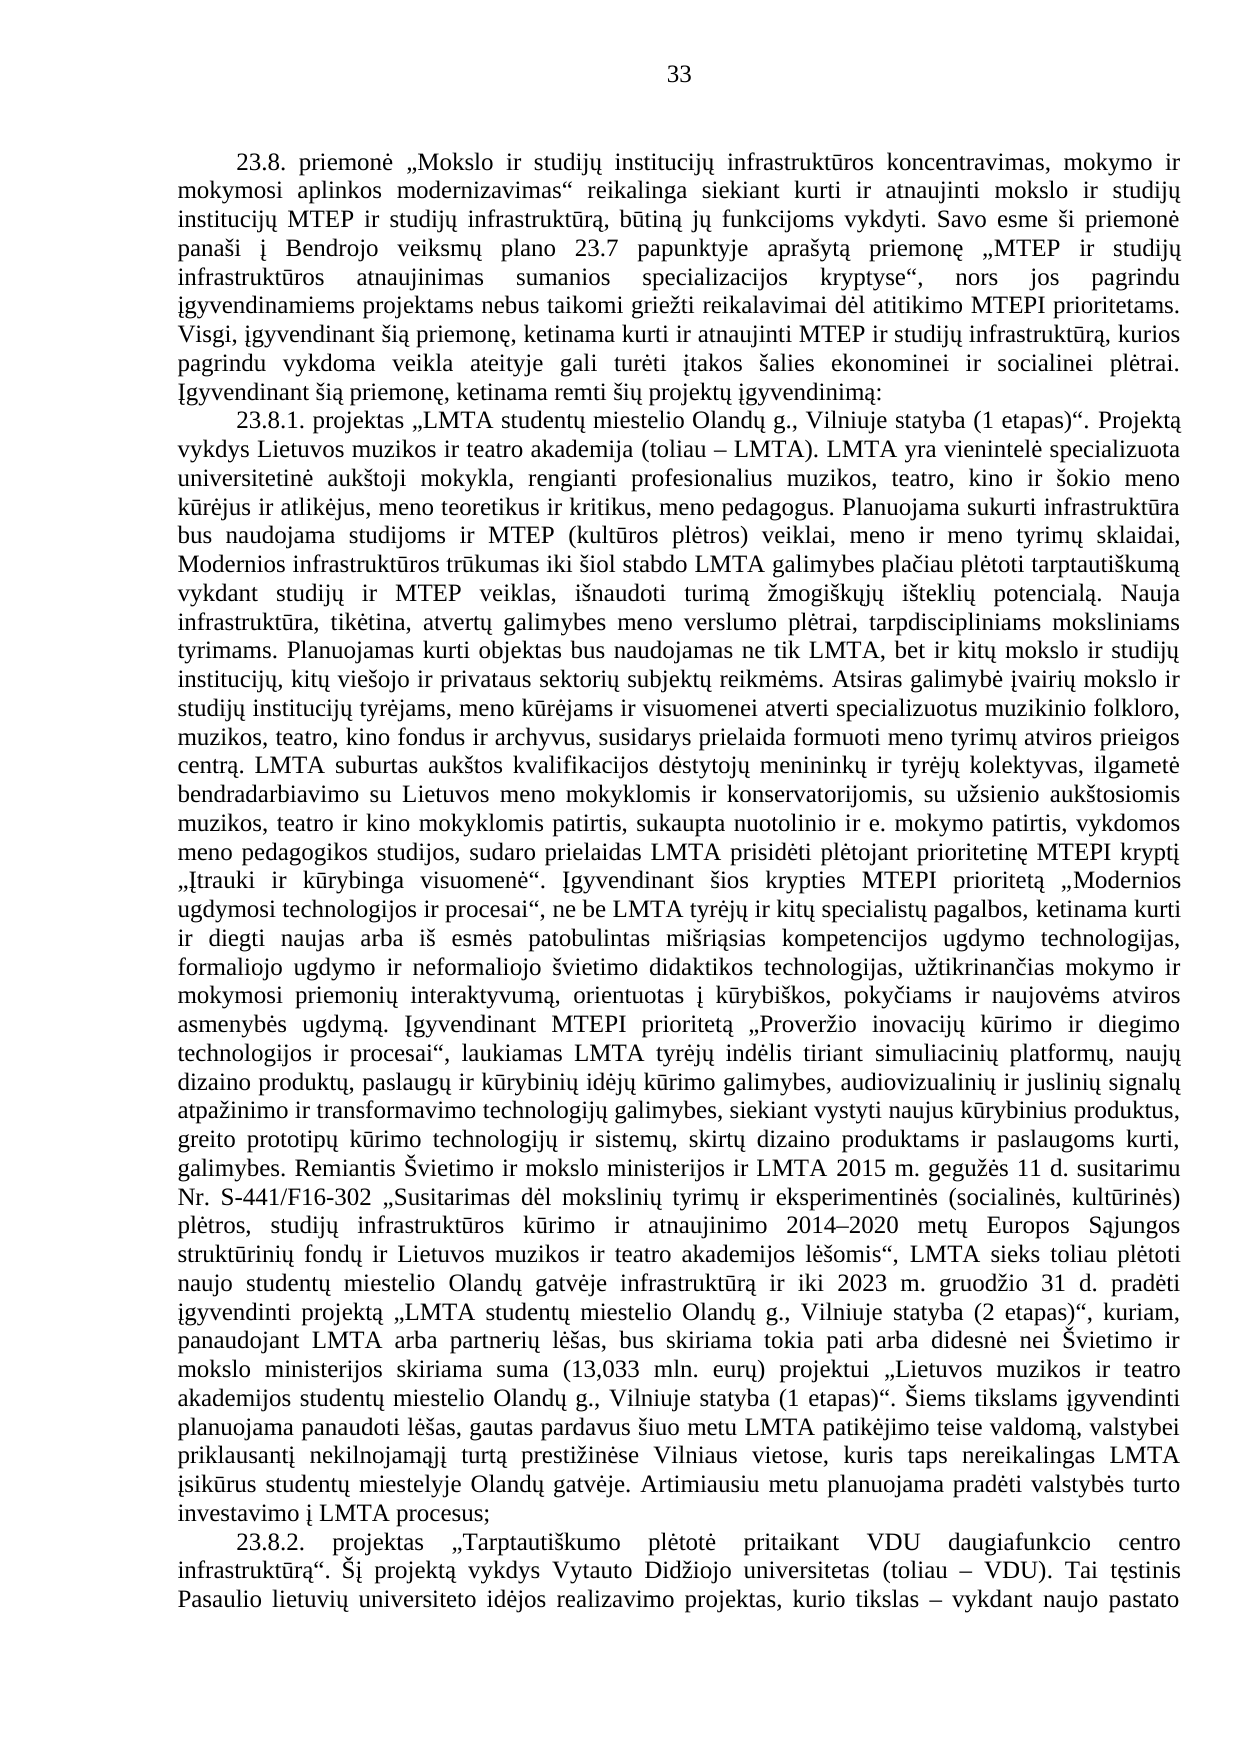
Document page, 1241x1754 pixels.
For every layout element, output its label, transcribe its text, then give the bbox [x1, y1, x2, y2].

text 23.8. priemonė „Mokslo ir studijų institucijų infrastruktūros koncentravimas, mokymo ir mokymosi aplinkos modernizavimas“ reikalinga siekiant kurti ir atnaujinti mokslo ir studijų institucijų MTEP ir studijų infrastruktūrą, būtiną jų funkcijoms vykdyti. Savo esme ši priemonė panaši į Bendrojo veiksmų plano 23.7 papunktyje aprašytą priemonę „MTEP ir studijų infrastruktūros atnaujinimas sumanios specializacijos kryptyse“, nors jos pagrindu įgyvendinamiems projektams nebus taikomi griežti reikalavimai dėl atitikimo MTEPI prioritetams. Visgi, įgyvendinant šią priemonę, ketinama kurti ir atnaujinti MTEP ir studijų infrastruktūrą, kurios pagrindu vykdoma veikla ateityje gali turėti įtakos šalies ekonominei ir socialinei plėtrai. Įgyvendinant šią priemonę, ketinama remti šių projektų įgyvendinimą: [177, 147, 1181, 406]
text 23.8.1. projektas „LMTA studentų miestelio Olandų g., Vilniuje statyba (1 etapas)“. Projektą vykdys Lietuvos muzikos ir teatro akademija (toliau – LMTA). LMTA yra vienintelė specializuota universitetinė aukštoji mokykla, rengianti profesionalius muzikos, teatro, kino ir šokio meno kūrėjus ir atlikėjus, meno teoretikus ir kritikus, meno pedagogus. Planuojama sukurti infrastruktūra bus naudojama studijoms ir MTEP (kultūros plėtros) veiklai, meno ir meno tyrimų sklaidai, Modernios infrastruktūros trūkumas iki šiol stabdo LMTA galimybes plačiau plėtoti tarptautiškumą vykdant studijų ir MTEP veiklas, išnaudoti turimą žmogiškųjų išteklių potencialą. Nauja infrastruktūra, tikėtina, atvertų galimybes meno verslumo plėtrai, tarpdiscipliniams moksliniams tyrimams. Planuojamas kurti objektas bus naudojamas ne tik LMTA, bet ir kitų mokslo ir studijų institucijų, kitų viešojo ir privataus sektorių subjektų reikmėms. Atsiras galimybė įvairių mokslo ir studijų institucijų tyrėjams, meno kūrėjams ir visuomenei atverti specializuotus muzikinio folkloro, muzikos, teatro, kino fondus ir archyvus, susidarys prielaida formuoti meno tyrimų atviros prieigos centrą. LMTA suburtas aukštos kvalifikacijos dėstytojų menininkų ir tyrėjų kolektyvas, ilgametė bendradarbiavimo su Lietuvos meno mokyklomis ir konservatorijomis, su užsienio aukštosiomis muzikos, teatro ir kino mokyklomis patirtis, sukaupta nuotolinio ir e. mokymo patirtis, vykdomos meno pedagogikos studijos, sudaro prielaidas LMTA prisidėti plėtojant prioritetinę MTEPI kryptį „Įtrauki ir kūrybinga visuomenė“. Įgyvendinant šios krypties MTEPI prioritetą „Modernios ugdymosi technologijos ir procesai“, ne be LMTA tyrėjų ir kitų specialistų pagalbos, ketinama kurti ir diegti naujas arba iš esmės patobulintas mišriąsias kompetencijos ugdymo technologijas, formaliojo ugdymo ir neformaliojo švietimo didaktikos technologijas, užtikrinančias mokymo ir mokymosi priemonių interaktyvumą, orientuotas į kūrybiškos, pokyčiams ir naujovėms atviros asmenybės ugdymą. Įgyvendinant MTEPI prioritetą „Proveržio inovacijų kūrimo ir diegimo technologijos ir procesai“, laukiamas LMTA tyrėjų indėlis tiriant simuliacinių platformų, naujų dizaino produktų, paslaugų ir kūrybinių idėjų kūrimo galimybes, audiovizualinių ir juslinių signalų atpažinimo ir transformavimo technologijų galimybes, siekiant vystyti naujus kūrybinius produktus, greito prototipų kūrimo technologijų ir sistemų, skirtų dizaino produktams ir paslaugoms kurti, galimybes. Remiantis Švietimo ir mokslo ministerijos ir LMTA 2015 m. gegužės 11 d. susitarimu Nr. S-441/F16-302 „Susitarimas dėl mokslinių tyrimų ir eksperimentinės (socialinės, kultūrinės) plėtros, studijų infrastruktūros kūrimo ir atnaujinimo 2014–2020 metų Europos Sąjungos struktūrinių fondų ir Lietuvos muzikos ir teatro akademijos lėšomis“, LMTA sieks toliau plėtoti naujo studentų miestelio Olandų gatvėje infrastruktūrą ir iki 2023 m. gruodžio 31 d. pradėti įgyvendinti projektą „LMTA studentų miestelio Olandų g., Vilniuje statyba (2 etapas)“, kuriam, panaudojant LMTA arba partnerių lėšas, bus skiriama tokia pati arba didesnė nei Švietimo ir mokslo ministerijos skiriama suma (13,033 mln. eurų) projektui „Lietuvos muzikos ir teatro akademijos studentų miestelio Olandų g., Vilniuje statyba (1 etapas)“. Šiems tikslams įgyvendinti planuojama panaudoti lėšas, gautas pardavus šiuo metu LMTA patikėjimo teise valdomą, valstybei priklausantį nekilnojamąjį turtą prestižinėse Vilniaus vietose, kuris taps nereikalingas LMTA įsikūrus studentų miestelyje Olandų gatvėje. Artimiausiu metu planuojama pradėti valstybės turto investavimo į LMTA procesus; [177, 406, 1181, 1527]
text 23.8.2. projektas „Tarptautiškumo plėtotė pritaikant VDU daugiafunkcio centro infrastruktūrą“. Šį projektą vykdys Vytauto Didžiojo universitetas (toliau – VDU). Tai tęstinis Pasaulio lietuvių universiteto idėjos realizavimo projektas, kurio tikslas – vykdant naujo pastato [177, 1527, 1181, 1613]
